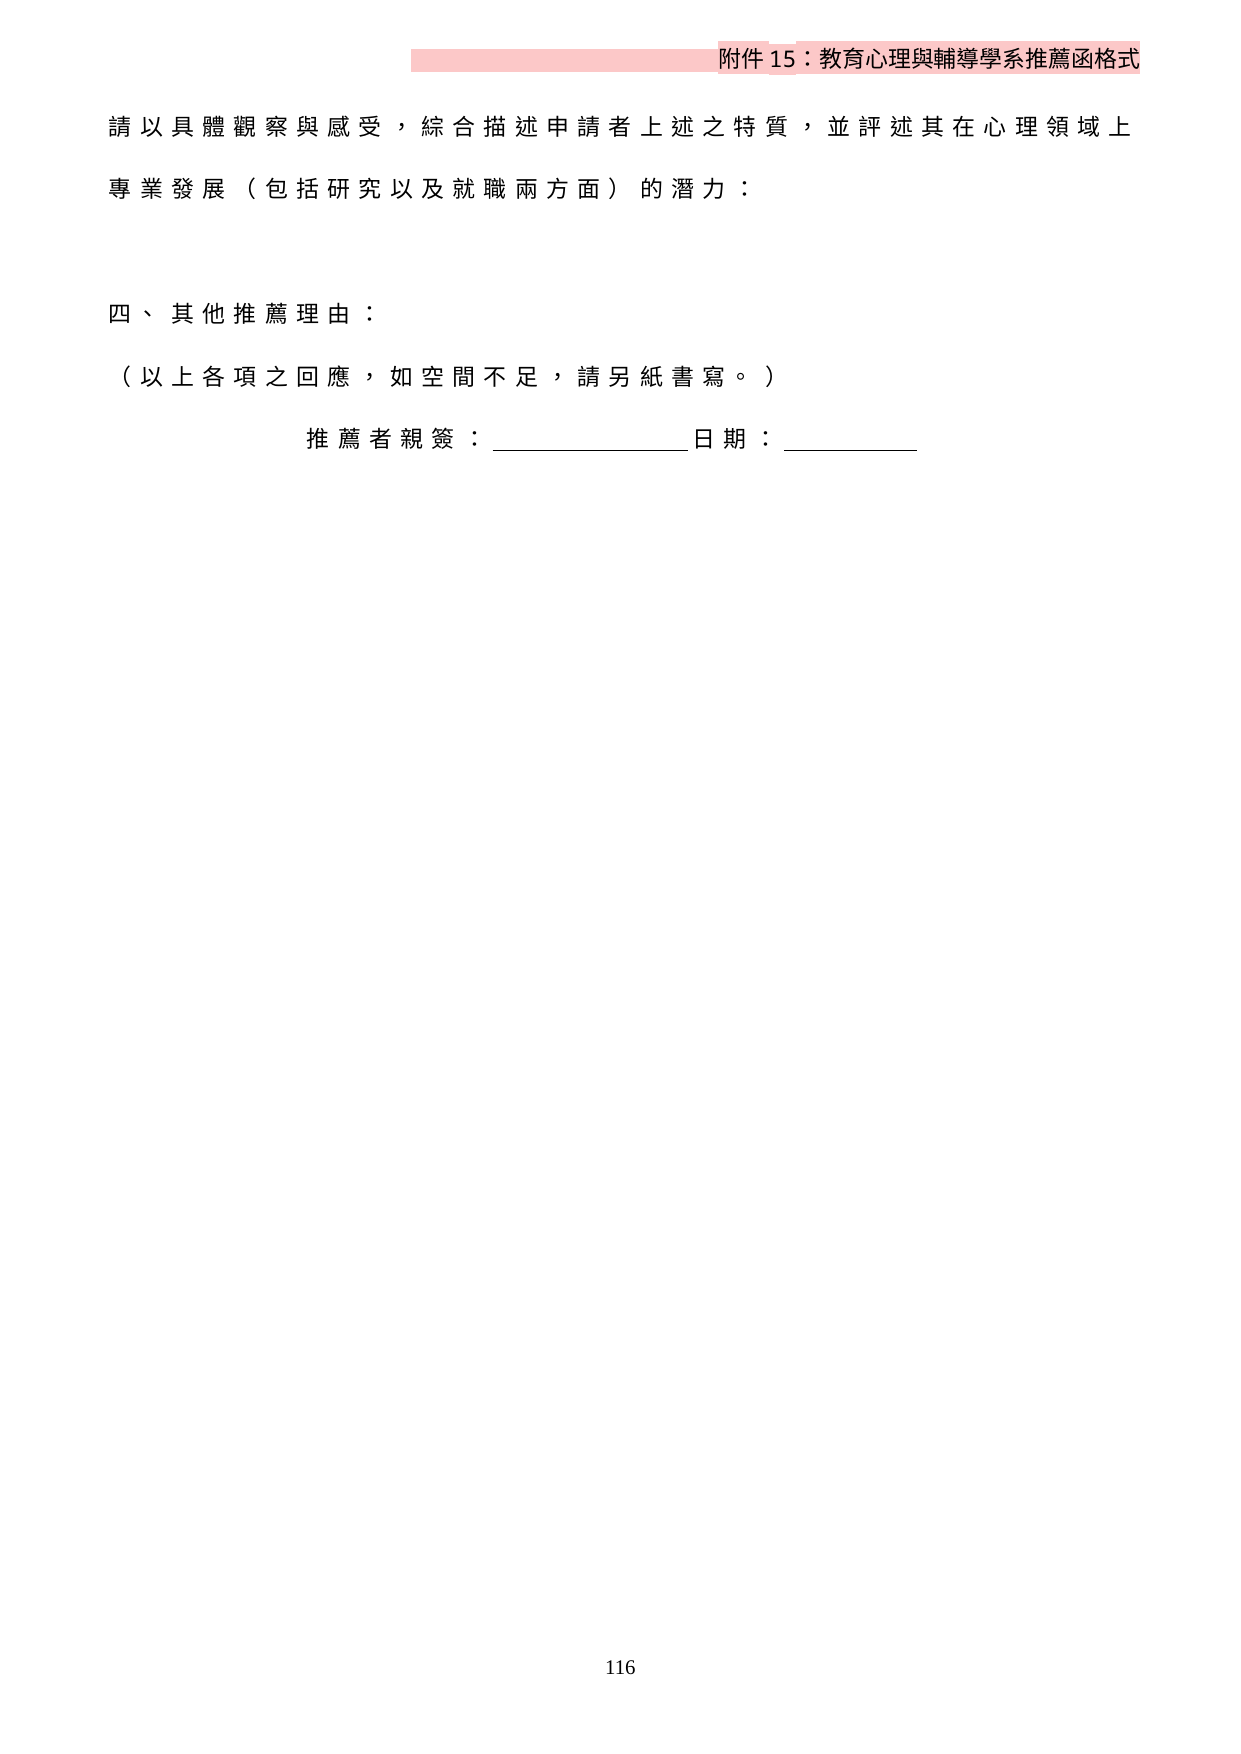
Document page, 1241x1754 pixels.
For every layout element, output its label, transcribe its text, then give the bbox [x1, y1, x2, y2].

text 請以具體觀察與感受，綜合描述申請者上述之特質，並評述其在心理領域上專業發展（包括研究以及就職兩方面）的潛力： [104, 83, 1136, 208]
text 推薦者親簽： 日期： [104, 396, 1136, 458]
text （以上各項之回應，如空間不足，請另紙書寫。） [104, 333, 1136, 396]
text 四、其他推薦理由： [104, 271, 1136, 333]
